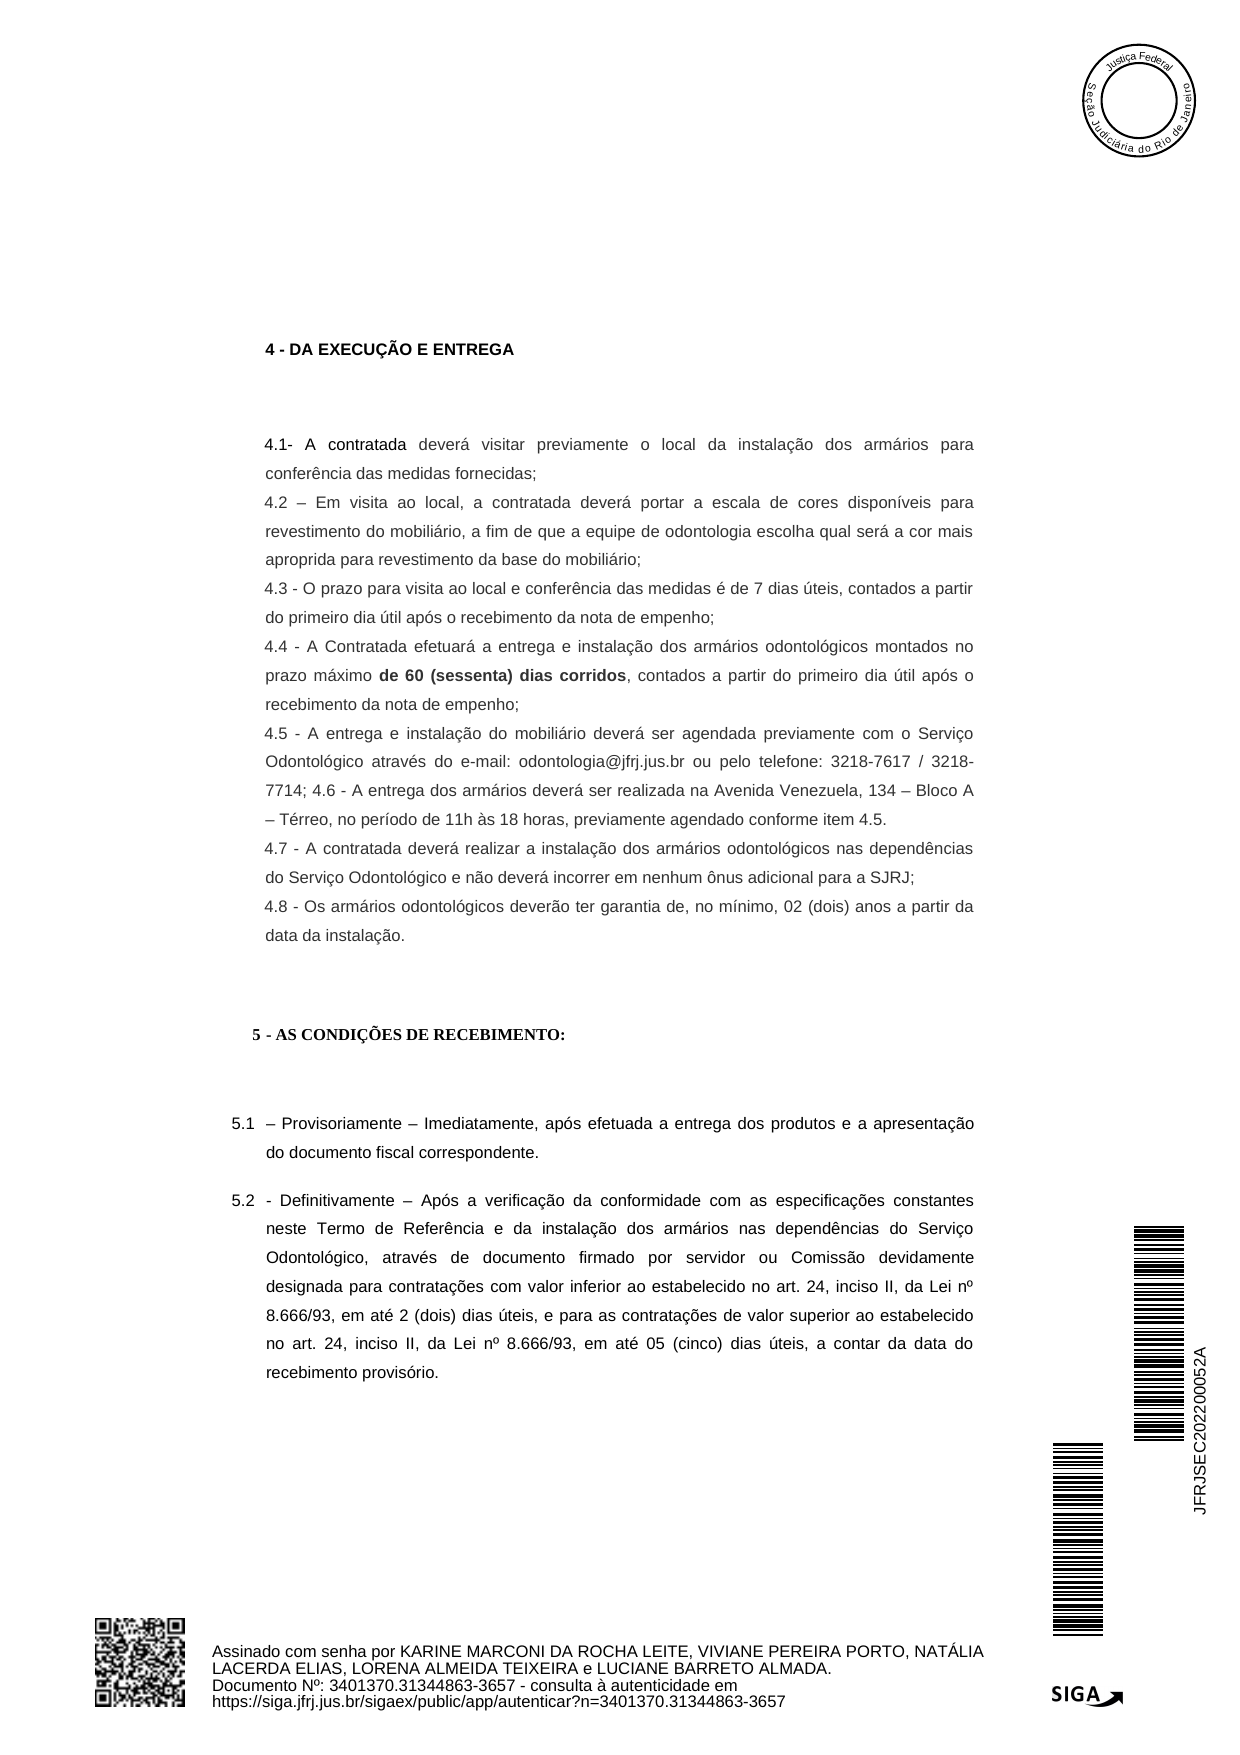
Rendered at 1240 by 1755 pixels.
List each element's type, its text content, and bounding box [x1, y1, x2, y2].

list – Provisoriamente – Imediatamente, após efetuada a entrega dos produtos e a apresentação do documento fiscal correspondente. [231, 1114, 974, 1162]
text 4.8 - Os armários odontológicos deverão ter garantia de, no mínimo, 02 (dois) anos a partir da data da instalação. [264, 897, 974, 944]
list - Definitivamente – Após a verificação da conformidade com as especificações constantes neste Termo de Referência e da instalação dos armários nas dependências do Serviço Odontológico, através de documento firmado por servidor ou Comissão devidamente designada para contratações com valor inferior ao estabelecido no art. 24, inciso II, da Lei nº 8.666/93, em até 2 (dois) dias úteis, e para as contratações de valor superior ao estabelecido no art. 24, inciso II, da Lei nº 8.666/93, em até 05 (cinco) dias úteis, a contar da data do recebimento provisório. [231, 1190, 974, 1382]
text 4.4 - A Contratada efetuará a entrega e instalação dos armários odontológicos montados no prazo máximo de 60 (sessenta) dias corridos, contados a partir do primeiro dia útil após o recebimento da nota de empenho; [264, 637, 974, 714]
text 4.3 - O prazo para visita ao local e conferência das medidas é de 7 dias úteis, contados a partir do primeiro dia útil após o recebimento da nota de empenho; [264, 579, 974, 627]
subtitle 4 - DA EXECUÇÃO E ENTREGA [265, 340, 974, 359]
list - AS CONDIÇÕES DE RECEBIMENTO: [252, 1025, 974, 1044]
text 4.7 - A contratada deverá realizar a instalação dos armários odontológicos nas dependências do Serviço Odontológico e não deverá incorrer em nenhum ônus adicional para a SJRJ; [264, 839, 974, 887]
text 4.1- A contratada deverá visitar previamente o local da instalação dos armários para conferência das medidas fornecidas; [264, 435, 974, 483]
text 4.5 - A entrega e instalação do mobiliário deverá ser agendada previamente com o Serviço Odontológico através do e-mail: odontologia@jfrj.jus.br ou pelo telefone: 3218-7617 / 3218-7714; 4.6 - A entrega dos armários deverá ser realizada na Avenida Venezuela, 134 – Bloco A – Térreo, no período de 11h às 18 horas, previamente agendado conforme item 4.5. [264, 723, 974, 829]
text 4.2 – Em visita ao local, a contratada deverá portar a escala de cores disponíveis para revestimento do mobiliário, a fim de que a equipe de odontologia escolha qual será a cor mais aproprida para revestimento da base do mobiliário; [264, 493, 974, 569]
